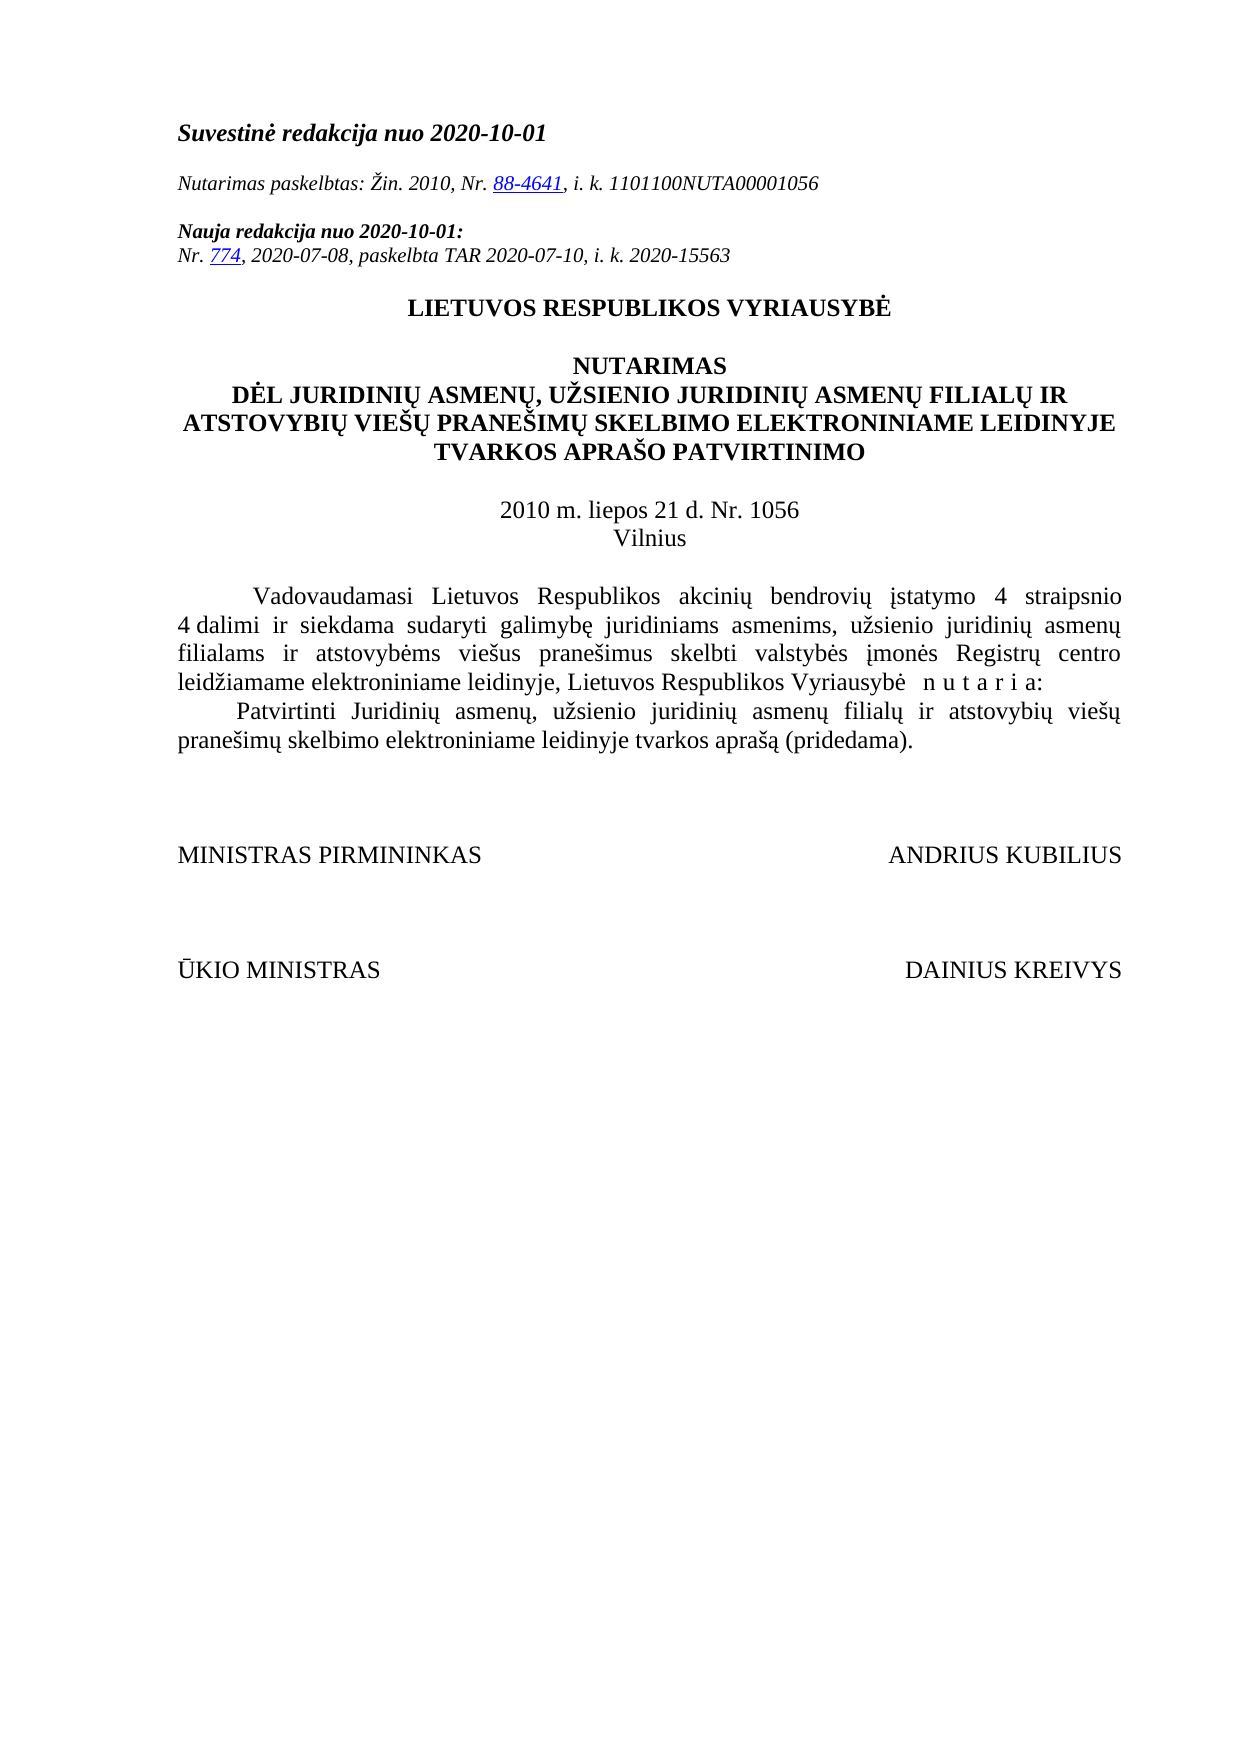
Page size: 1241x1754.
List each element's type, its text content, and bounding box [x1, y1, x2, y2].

text Suvestinė redakcija nuo 2020-10-01 [177, 118, 1122, 147]
text Nr. 774, 2020-07-08, paskelbta TAR 2020-07-10, i. k. 2020-15563 [177, 243, 1122, 267]
text DĖL JURIDINIŲ ASMENŲ, UŽSIENIO JURIDINIŲ ASMENŲ FILIALŲ IR ATSTOVYBIŲ VIEŠŲ PRANEŠIMŲ SKELBIMO ELEKTRONINIAME LEIDINYJE TVARKOS APRAŠO PATVIRTINIMO [177, 380, 1122, 466]
text MINISTRAS PIRMININKAS ANDRIUS KUBILIUS [177, 840, 1122, 868]
text ŪKIO MINISTRAS DAINIUS KREIVYS [177, 955, 1122, 983]
text LIETUVOS RESPUBLIKOS VYRIAUSYBĖ [177, 293, 1122, 322]
text Patvirtinti Juridinių asmenų, užsienio juridinių asmenų filialų ir atstovybių viešų pranešimų skelbimo elektroniniame leidinyje tvarkos aprašą (pridedama). [177, 696, 1122, 753]
text 2010 m. liepos 21 d. Nr. 1056 [177, 495, 1122, 523]
text NUTARIMAS [177, 351, 1122, 380]
text Vadovaudamasi Lietuvos Respublikos akcinių bendrovių įstatymo 4 straipsnio 4 dalimi ir siekdama sudaryti galimybę juridiniams asmenims, užsienio juridinių asmenų filialams ir atstovybėms viešus pranešimus skelbti valstybės įmonės Registrų centro leidžiamame elektroniniame leidinyje, Lietuvos Respublikos Vyriausybė nutaria: [177, 581, 1122, 696]
text Nutarimas paskelbtas: Žin. 2010, Nr. 88-4641, i. k. 1101100NUTA00001056 [177, 171, 1122, 195]
text Nauja redakcija nuo 2020-10-01: [177, 219, 1122, 243]
text Vilnius [177, 523, 1122, 552]
